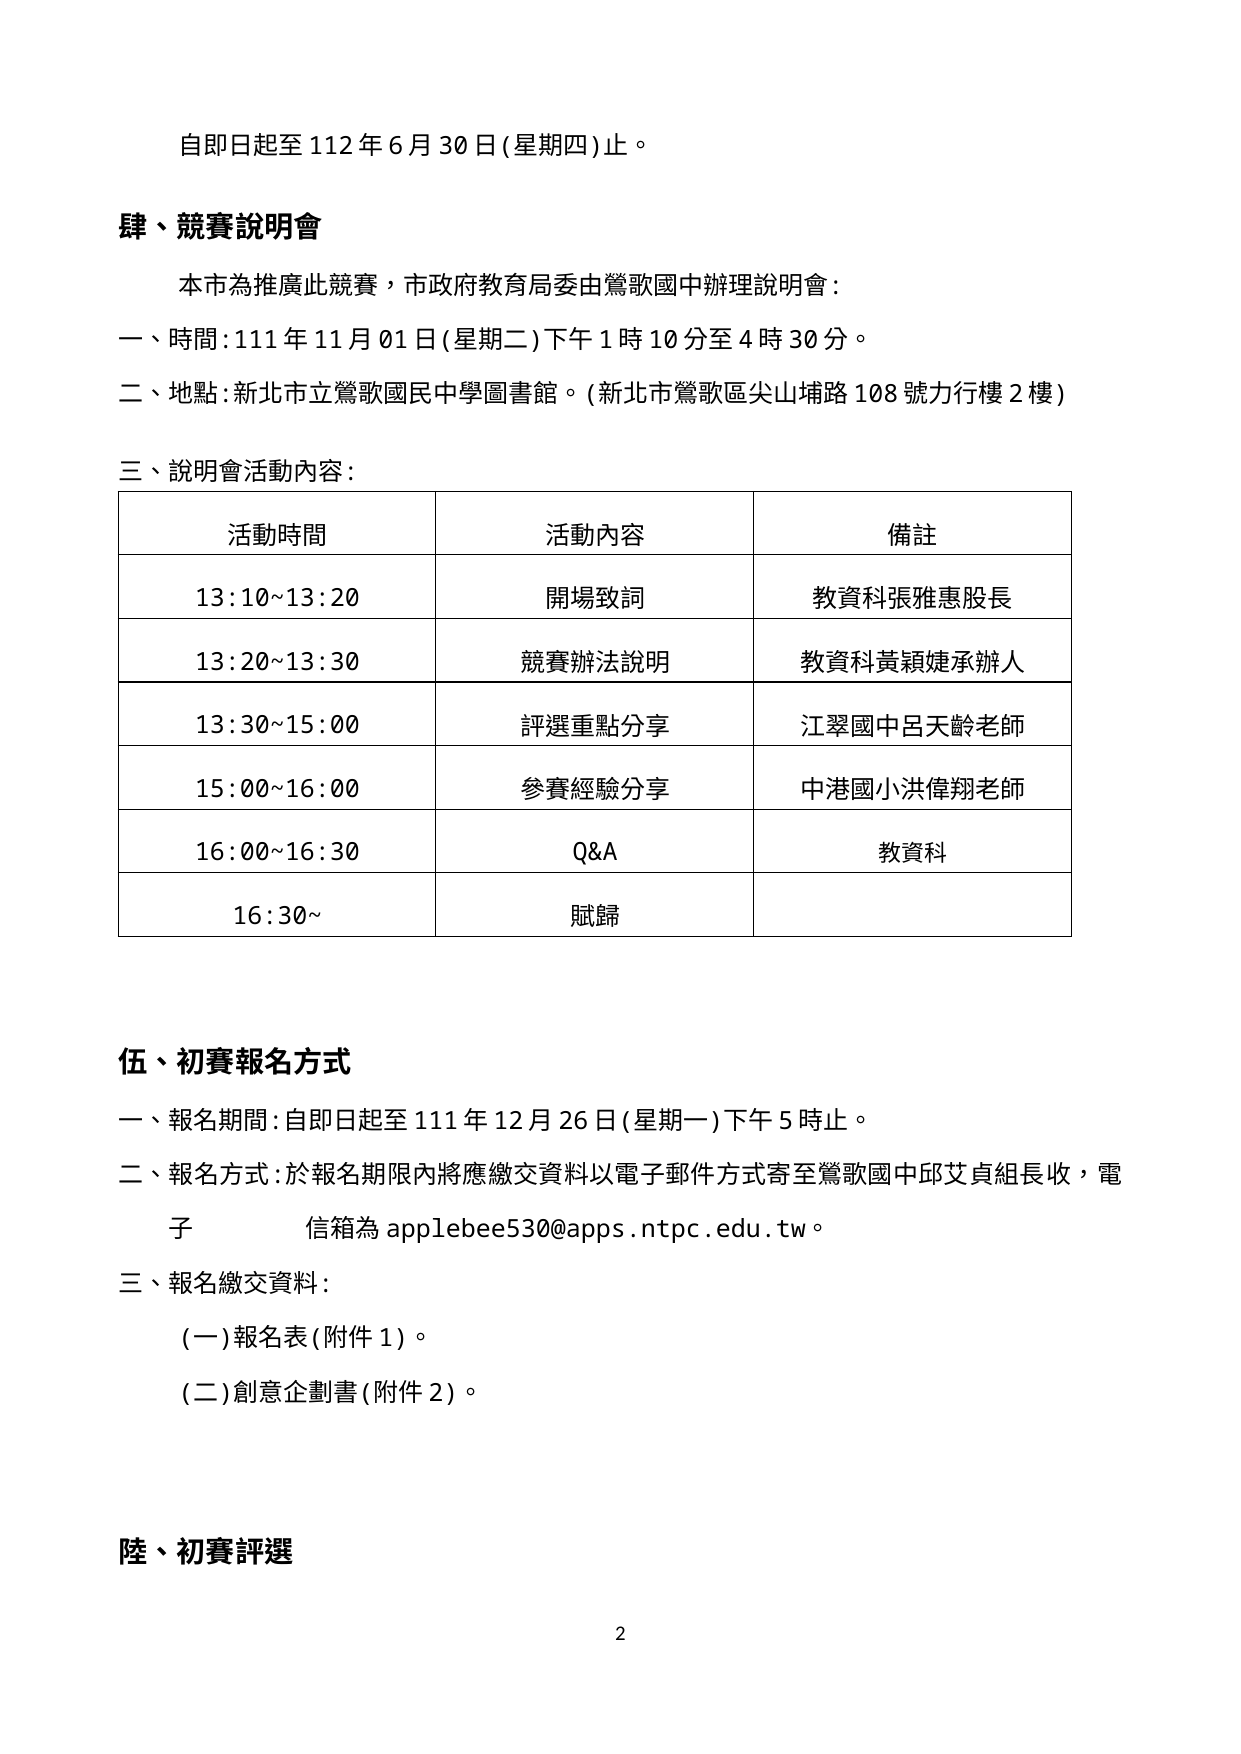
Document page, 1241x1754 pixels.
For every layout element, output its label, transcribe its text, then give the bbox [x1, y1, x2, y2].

table_cell 江翠國中呂天齡老師 [754, 683, 1071, 745]
text 二、地點:新北市立鶯歌國民中學圖書館。(新北市鶯歌區尖山埔路108號力行樓2樓) [118, 374, 1122, 410]
table_cell 參賽經驗分享 [436, 746, 753, 808]
text 伍、初賽報名方式 [118, 1018, 1122, 1081]
text 三、說明會活動內容: [118, 428, 1122, 491]
text 陸、初賽評選 [118, 1508, 1122, 1571]
table_cell 中港國小洪偉翔老師 [754, 746, 1071, 808]
table_cell 競賽辦法說明 [436, 619, 753, 681]
table_cell [754, 873, 1071, 936]
text 自即日起至112年6月30日(星期四)止。 [118, 102, 1122, 164]
text 一、時間:111年11月01日(星期二)下午1時10分至4時30分。 [118, 319, 1122, 356]
table_cell 15:00~16:00 [119, 746, 435, 808]
table_header 備註 [754, 492, 1071, 554]
table_cell 教資科 [754, 810, 1071, 872]
text 本市為推廣此競賽，市政府教育局委由鶯歌國中辦理說明會: [118, 265, 1122, 301]
table_cell 13:30~15:00 [119, 683, 435, 745]
text (二)創意企劃書(附件2)。 [118, 1372, 1122, 1408]
text (一)報名表(附件1)。 [118, 1318, 1122, 1354]
text 肆、競賽說明會 [118, 183, 1122, 246]
table_header 活動時間 [119, 492, 435, 554]
text 二、報名方式:於報名期限內將應繳交資料以電子郵件方式寄至鶯歌國中邱艾貞組長收，電子 信箱為applebee530@apps.ntpc.edu.tw。 [118, 1154, 1122, 1245]
text 三、報名繳交資料: [118, 1263, 1122, 1299]
table_cell 教資科張雅惠股長 [754, 555, 1071, 618]
table_cell 教資科黃穎婕承辦人 [754, 619, 1071, 681]
text 一、報名期間:自即日起至111年12月26日(星期一)下午5時止。 [118, 1100, 1122, 1136]
table_cell 開場致詞 [436, 555, 753, 618]
table_cell 賦歸 [436, 873, 753, 936]
table_header 活動內容 [436, 492, 753, 554]
table_cell Q&A [436, 810, 753, 872]
table_cell 16:00~16:30 [119, 810, 435, 872]
table_cell 16:30~ [119, 873, 435, 936]
table_cell 13:10~13:20 [119, 555, 435, 618]
table_cell 13:20~13:30 [119, 619, 435, 681]
table_cell 評選重點分享 [436, 683, 753, 745]
